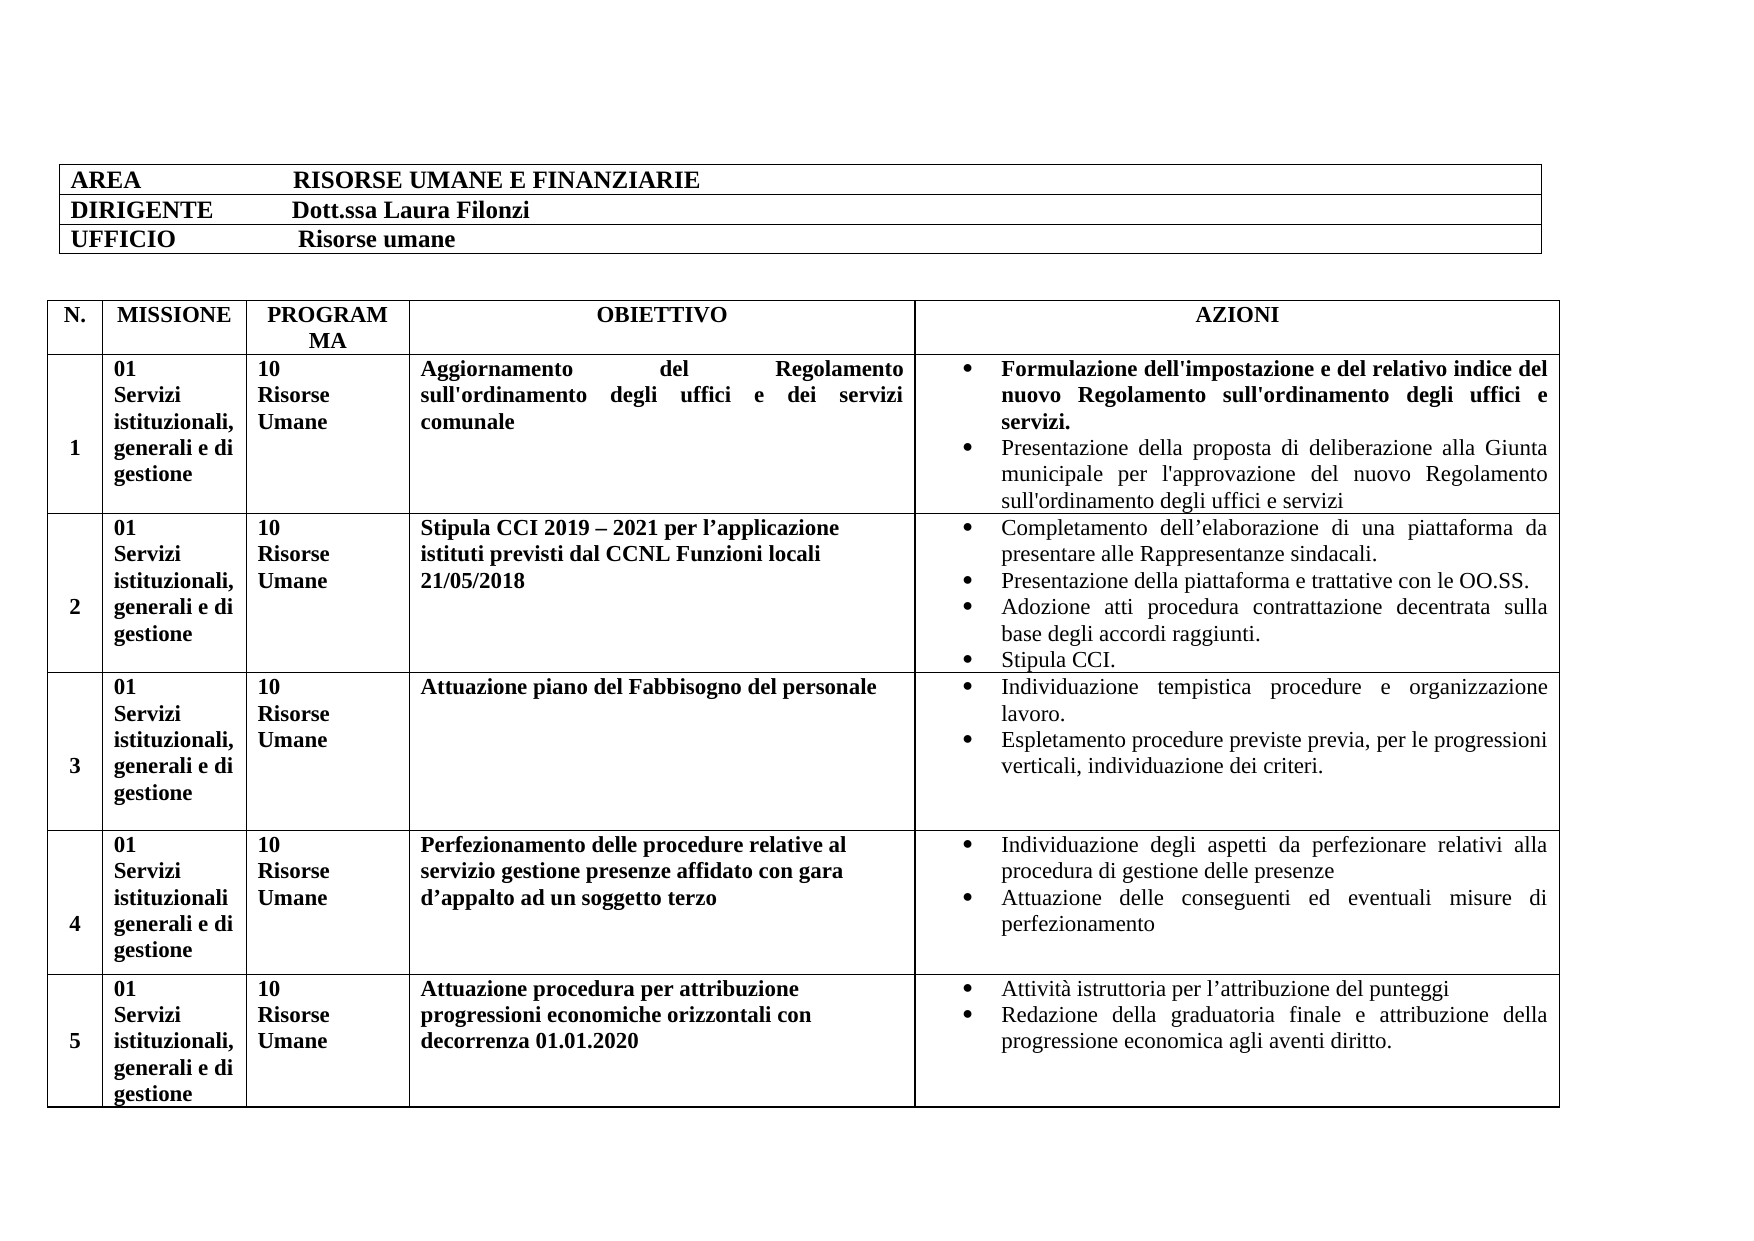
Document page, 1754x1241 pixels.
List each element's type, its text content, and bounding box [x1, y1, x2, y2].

table_cell Aggiornamento del Regolamento sull'ordinamento degli uffici e dei servizi comunale [410, 355, 914, 513]
table_cell 01 Servizi istituzionali, generali e di gestione [103, 355, 246, 513]
table_header PROGRAMMA [247, 301, 409, 354]
table_cell Individuazione tempistica procedure e organizzazione lavoro. Espletamento procedure previste previa, per le progressioni verticali, individuazione dei criteri. [916, 673, 1559, 830]
table_cell 01 Servizi istituzionali, generali e di gestione [103, 673, 246, 830]
table_cell Formulazione dell'impostazione e del relativo indice del nuovo Regolamento sull'ordinamento degli uffici e servizi. Presentazione della proposta di deliberazione alla Giunta municipale per l'approvazione del nuovo Regolamento sull'ordinamento degli uffici e servizi [916, 355, 1559, 513]
table_cell 10 Risorse Umane [247, 514, 409, 672]
table_cell 01 Servizi istituzionali, generali e di gestione [103, 975, 246, 1106]
table_cell 10 Risorse Umane [247, 831, 409, 974]
table_cell 5 [48, 975, 102, 1106]
table_cell UFFICIO Risorse umane [60, 225, 1541, 253]
table_cell 10 Risorse Umane [247, 975, 409, 1106]
table_header AZIONI [916, 301, 1559, 354]
table_cell Individuazione degli aspetti da perfezionare relativi alla procedura di gestione delle presenze Attuazione delle conseguenti ed eventuali misure di perfezionamento [916, 831, 1559, 974]
table_cell Attività istruttoria per l’attribuzione del punteggi Redazione della graduatoria finale e attribuzione della progressione economica agli aventi diritto. [916, 975, 1559, 1106]
table_cell 01 Servizi istituzionaligenerali e di gestione [103, 831, 246, 974]
table_cell 4 [48, 831, 102, 974]
table_cell 10 Risorse Umane [247, 673, 409, 830]
table_header AREA RISORSE UMANE E FINANZIARIE [60, 165, 1541, 194]
table_cell Attuazione procedura per attribuzione progressioni economiche orizzontali con decorrenza 01.01.2020 [410, 975, 914, 1106]
table_header N. [48, 301, 102, 354]
table_cell 1 [48, 355, 102, 513]
table_cell Stipula CCI 2019 – 2021 per l’applicazione istituti previsti dal CCNL Funzioni locali 21/05/2018 [410, 514, 914, 672]
table_cell Perfezionamento delle procedure relative al servizio gestione presenze affidato con gara d’appalto ad un soggetto terzo [410, 831, 914, 974]
table_cell Attuazione piano del Fabbisogno del personale [410, 673, 914, 830]
table_header MISSIONE [103, 301, 246, 354]
table_cell 2 [48, 514, 102, 672]
table_cell DIRIGENTE Dott.ssa Laura Filonzi [60, 195, 1541, 223]
table_cell 10 Risorse Umane [247, 355, 409, 513]
table_cell 01 Servizi istituzionali, generali e di gestione [103, 514, 246, 672]
table_cell 3 [48, 673, 102, 830]
table_cell Completamento dell’elaborazione di una piattaforma da presentare alle Rappresentanze sindacali. Presentazione della piattaforma e trattative con le OO.SS. Adozione atti procedura contrattazione decentrata sulla base degli accordi raggiunti. Stipula CCI. [916, 514, 1559, 672]
table_header OBIETTIVO [410, 301, 914, 354]
